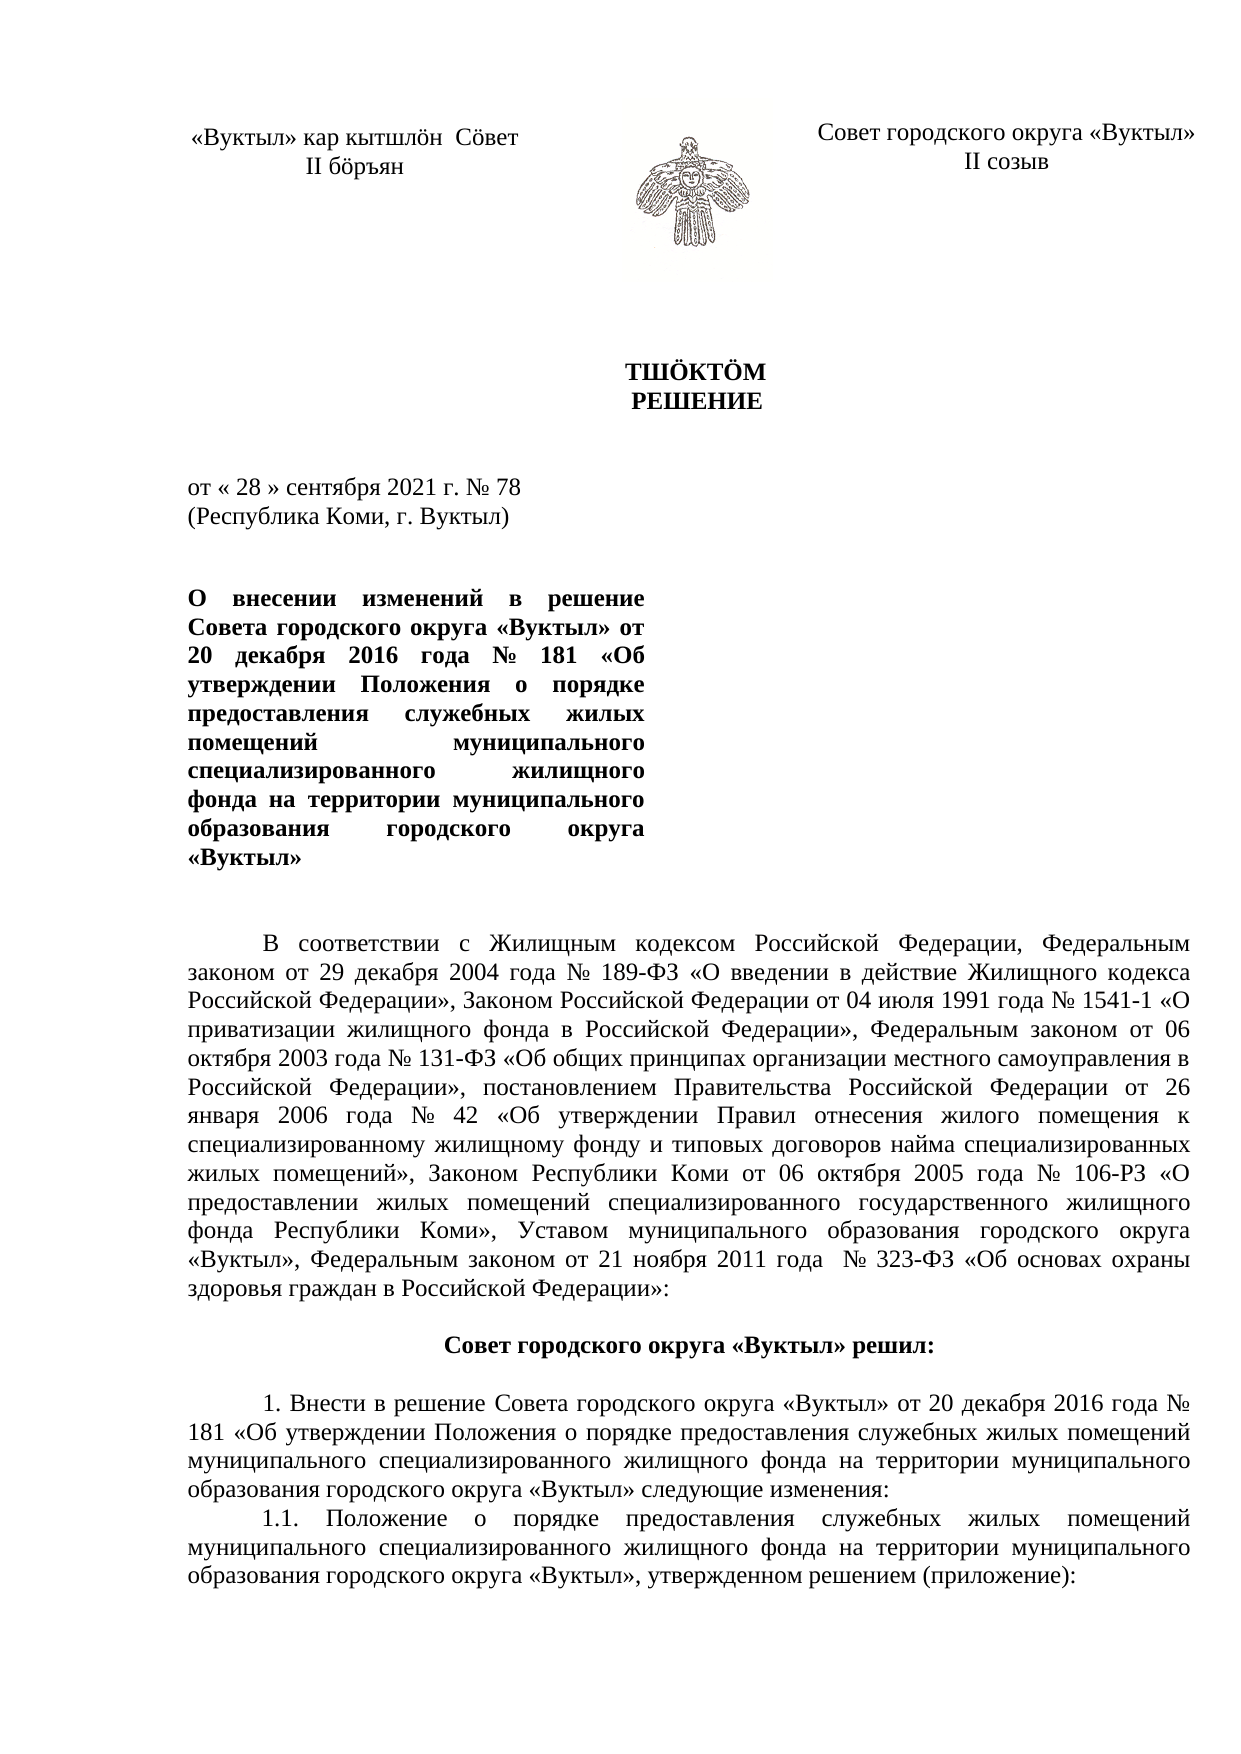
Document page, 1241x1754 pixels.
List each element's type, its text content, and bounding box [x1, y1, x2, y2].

text Совет городского округа «Вуктыл» решил: [187, 1330, 1191, 1359]
text II созыв [808, 146, 1204, 175]
picture [621, 97, 774, 283]
text [1182, 357, 1191, 386]
text «Вуктыл» кар кытшлöн Сöвет [128, 122, 581, 151]
text 1. Внести в решение Совета городского округа «Вуктыл» от 20 декабря 2016 года № 181 «Об утверждении Положения о порядке предоставления служебных жилых помещений муниципального специализированного жилищного фонда на территории муниципального образования городского округа «Вуктыл» следующие изменения: [187, 1388, 1191, 1503]
text Совет городского округа «Вуктыл» [808, 117, 1204, 146]
text РЕШЕНИЕ [206, 386, 1087, 415]
text от « 28 » сентября 2021 г. № 78 [187, 472, 1087, 501]
text (Республика Коми, г. Вуктыл) [187, 501, 1087, 530]
text II бöръян [128, 151, 581, 180]
text О внесении изменений в решение Совета городского округа «Вуктыл» от 20 декабря 2016 года № 181 «Об утверждении Положения о порядке предоставления служебных жилых помещений муниципального специализированного жилищного фонда на территории муниципального образования городского округа «Вуктыл» [187, 583, 645, 870]
text В соответствии с Жилищным кодексом Российской Федерации, Федеральным законом от 29 декабря 2004 года № 189-ФЗ «О введении в действие Жилищного кодекса Российской Федерации», Законом Российской Федерации от 04 июля 1991 года № 1541-1 «О приватизации жилищного фонда в Российской Федерации», Федеральным законом от 06 октября 2003 года № 131-ФЗ «Об общих принципах организации местного самоуправления в Российской Федерации», постановлением Правительства Российской Федерации от 26 января 2006 года № 42 «Об утверждении Правил отнесения жилого помещения к специализированному жилищному фонду и типовых договоров найма специализированных жилых помещений», Законом Республики Коми от 06 октября 2005 года № 106-РЗ «О предоставлении жилых помещений специализированного государственного жилищного фонда Республики Коми», Уставом муниципального образования городского округа «Вуктыл», Федеральным законом от 21 ноября 2011 года № 323-ФЗ «Об основах охраны здоровья граждан в Российской Федерации»: [187, 928, 1191, 1302]
text [1182, 386, 1191, 415]
text 1.1. Положение о порядке предоставления служебных жилых помещений муниципального специализированного жилищного фонда на территории муниципального образования городского округа «Вуктыл», утвержденном решением (приложение): [187, 1503, 1191, 1589]
text ТШÖКТÖМ [206, 357, 1087, 386]
